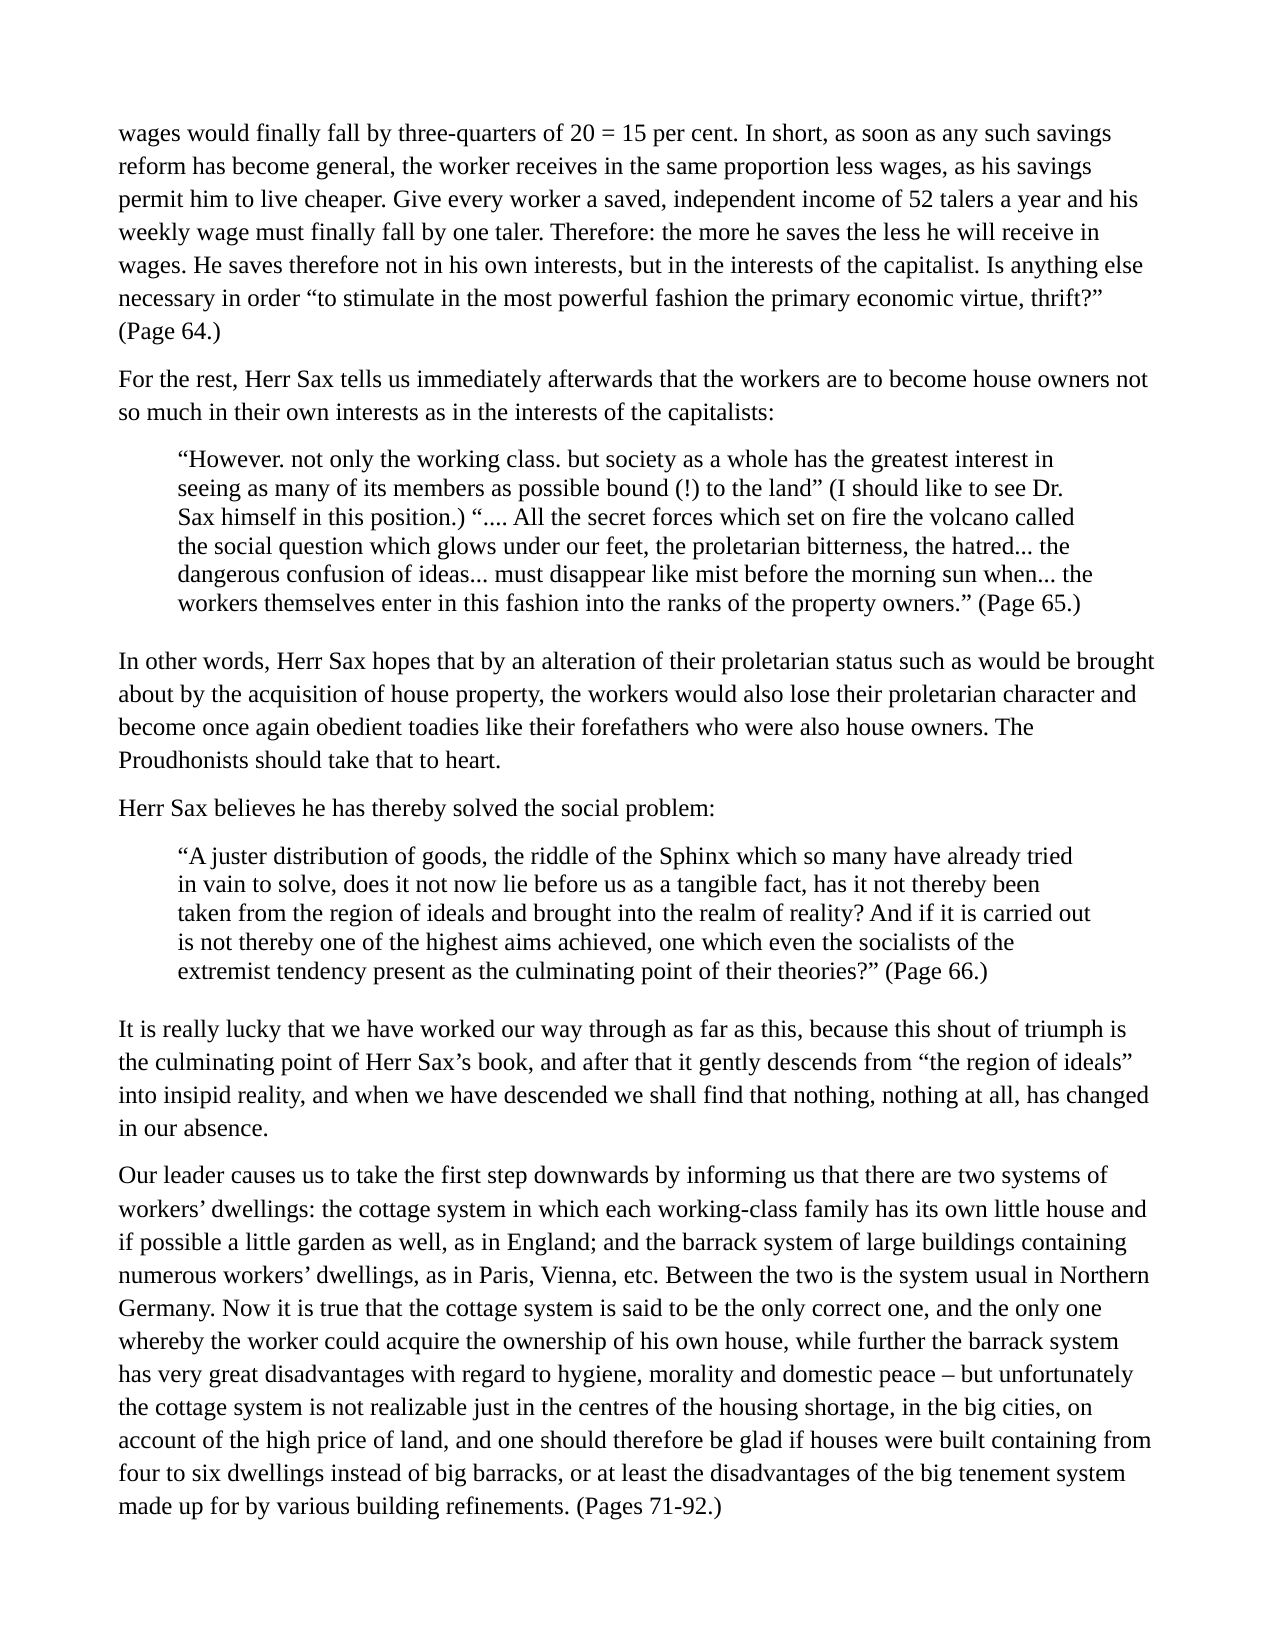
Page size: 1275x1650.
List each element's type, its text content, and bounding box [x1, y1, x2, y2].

text For the rest, Herr Sax tells us immediately afterwards that the workers are to become house owners not so much in their own interests as in the interests of the capitalists: [118, 364, 1157, 426]
text Herr Sax believes he has thereby solved the social problem: [118, 793, 1157, 822]
text “However. not only the working class. but society as a whole has the greatest interest in seeing as many of its members as possible bound (!) to the land” (I should like to see Dr. Sax himself in this position.) “.... All the secret forces which set on fire the volcano called the social question which glows under our feet, the proletarian bitterness, the hatred... the dangerous confusion of ideas... must disappear like mist before the morning sun when... the workers themselves enter in this fashion into the ranks of the property owners.” (Page 65.) [177, 444, 1098, 617]
text “A juster distribution of goods, the riddle of the Sphinx which so many have already tried in vain to solve, does it not now lie before us as a tangible fact, has it not thereby been taken from the region of ideals and brought into the realm of reality? And if it is carried out is not thereby one of the highest aims achieved, one which even the socialists of the extremist tendency present as the culminating point of their theories?” (Page 66.) [177, 841, 1098, 984]
text In other words, Herr Sax hopes that by an alteration of their proletarian status such as would be brought about by the acquisition of house property, the workers would also lose their proletarian character and become once again obedient toadies like their forefathers who were also house owners. The Proudhonists should take that to heart. [118, 646, 1157, 774]
text Our leader causes us to take the first step downwards by informing us that there are two systems of workers’ dwellings: the cottage system in which each working-class family has its own little house and if possible a little garden as well, as in England; and the barrack system of large buildings containing numerous workers’ dwellings, as in Paris, Vienna, etc. Between the two is the system usual in Northern Germany. Now it is true that the cottage system is said to be the only correct one, and the only one whereby the worker could acquire the ownership of his own house, while further the barrack system has very great disadvantages with regard to hygiene, morality and domestic peace – but unfortunately the cottage system is not realizable just in the centres of the housing shortage, in the big cities, on account of the high price of land, and one should therefore be glad if houses were built containing from four to six dwellings instead of big barracks, or at least the disadvantages of the big tenement system made up for by various building refinements. (Pages 71-92.) [118, 1161, 1157, 1519]
text It is really lucky that we have worked our way through as far as this, because this shout of triumph is the culminating point of Herr Sax’s book, and after that it gently descends from “the region of ideals” into insipid reality, and when we have descended we shall find that nothing, nothing at all, has changed in our absence. [118, 1014, 1157, 1142]
text wages would finally fall by three-quarters of 20 = 15 per cent. In short, as soon as any such savings reform has become general, the worker receives in the same proportion less wages, as his savings permit him to live cheaper. Give every worker a saved, independent income of 52 talers a year and his weekly wage must finally fall by one taler. Therefore: the more he saves the less he will receive in wages. He saves therefore not in his own interests, but in the interests of the capitalist. Is anything else necessary in order “to stimulate in the most powerful fashion the primary economic virtue, thrift?” (Page 64.) [118, 118, 1157, 345]
